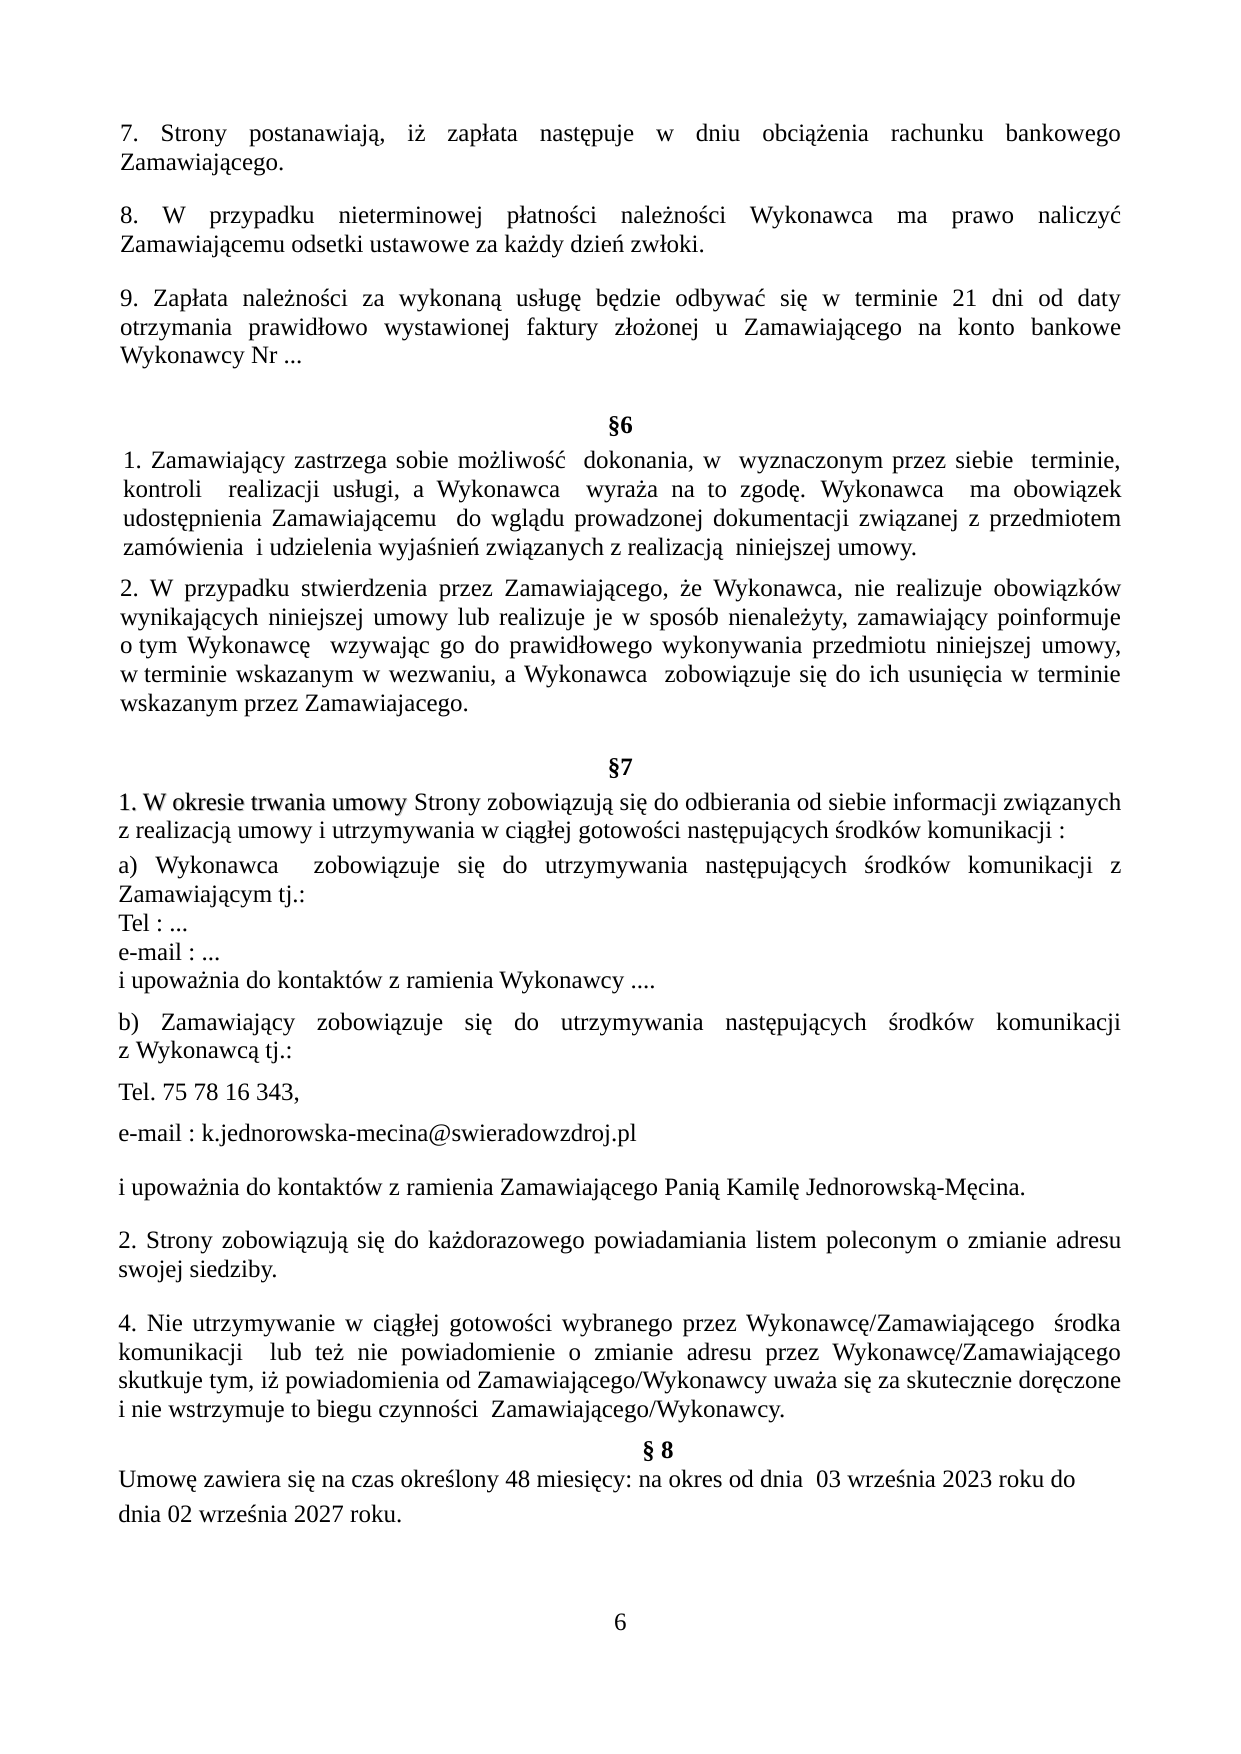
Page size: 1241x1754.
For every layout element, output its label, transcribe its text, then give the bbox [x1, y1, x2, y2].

list i upoważnia do kontaktów z ramienia Wykonawcy .... [118, 966, 1122, 994]
text Tel : ... [118, 908, 1122, 937]
text a) Wykonawca zobowiązuje się do utrzymywania następujących środków komunikacji z Zamawiającym tj.: [118, 851, 1122, 908]
list 2. W przypadku stwierdzenia przez Zamawiającego, że Wykonawca, nie realizuje obowiązków wynikających niniejszej umowy lub realizuje je w sposób nienależyty, zamawiający poinformuje o tym Wykonawcę wzywając go do prawidłowego wykonywania przedmiotu niniejszej umowy, w terminie wskazanym w wezwaniu, a Wykonawca zobowiązuje się do ich usunięcia w terminie wskazanym przez Zamawiajacego. [117, 573, 1122, 717]
text §7 [118, 752, 1122, 781]
text § 8 [193, 1436, 1122, 1464]
text Umowę zawiera się na czas określony 48 miesięcy: na okres od dnia 03 września 2023 roku do [118, 1464, 1122, 1493]
text 4. Nie utrzymywanie w ciągłej gotowości wybranego przez Wykonawcę/Zamawiającego środka komunikacji lub też nie powiadomienie o zmianie adresu przez Wykonawcę/Zamawiającego skutkuje tym, iż powiadomienia od Zamawiającego/Wykonawcy uważa się za skutecznie doręczone i nie wstrzymuje to biegu czynności Zamawiającego/Wykonawcy. [118, 1308, 1122, 1423]
text b) Zamawiający zobowiązuje się do utrzymywania następujących środków komunikacji z Wykonawcą tj.: [118, 1007, 1122, 1064]
text e-mail : k.jednorowska-mecina@swieradowzdroj.pl [118, 1118, 1122, 1147]
text 1. W okresie trwania umowy Strony zobowiązują się do odbierania od siebie informacji związanych z realizacją umowy i utrzymywania w ciągłej gotowości następujących środków komunikacji : [118, 787, 1122, 844]
list 1. Zamawiający zastrzega sobie możliwość dokonania, w wyznaczonym przez siebie terminie, kontroli realizacji usługi, a Wykonawca wyraża na to zgodę. Wykonawca ma obowiązek udostępnienia Zamawiającemu do wglądu prowadzonej dokumentacji związanej z przedmiotem zamówienia i udzielenia wyjaśnień związanych z realizacją niniejszej umowy. [117, 446, 1122, 561]
list 8. W przypadku nieterminowej płatności należności Wykonawca ma prawo naliczyć Zamawiającemu odsetki ustawowe za każdy dzień zwłoki. [117, 201, 1122, 258]
list 7. Strony postanawiają, iż zapłata następuje w dniu obciążenia rachunku bankowego Zamawiającego. [118, 118, 1122, 176]
list 9. Zapłata należności za wykonaną usługę będzie odbywać się w terminie 21 dni od daty otrzymania prawidłowo wystawionej faktury złożonej u Zamawiającego na konto bankowe Wykonawcy Nr ... [117, 283, 1122, 369]
text e-mail : ... [118, 937, 1122, 966]
text dnia 02 września 2027 roku. [118, 1499, 1122, 1528]
text §6 [118, 411, 1122, 439]
text i upoważnia do kontaktów z ramienia Zamawiającego Panią Kamilę Jednorowską-Męcina. [118, 1172, 1122, 1201]
text 2. Strony zobowiązują się do każdorazowego powiadamiania listem poleconym o zmianie adresu swojej siedziby. [118, 1226, 1122, 1283]
text Tel. 75 78 16 343, [118, 1077, 1122, 1106]
